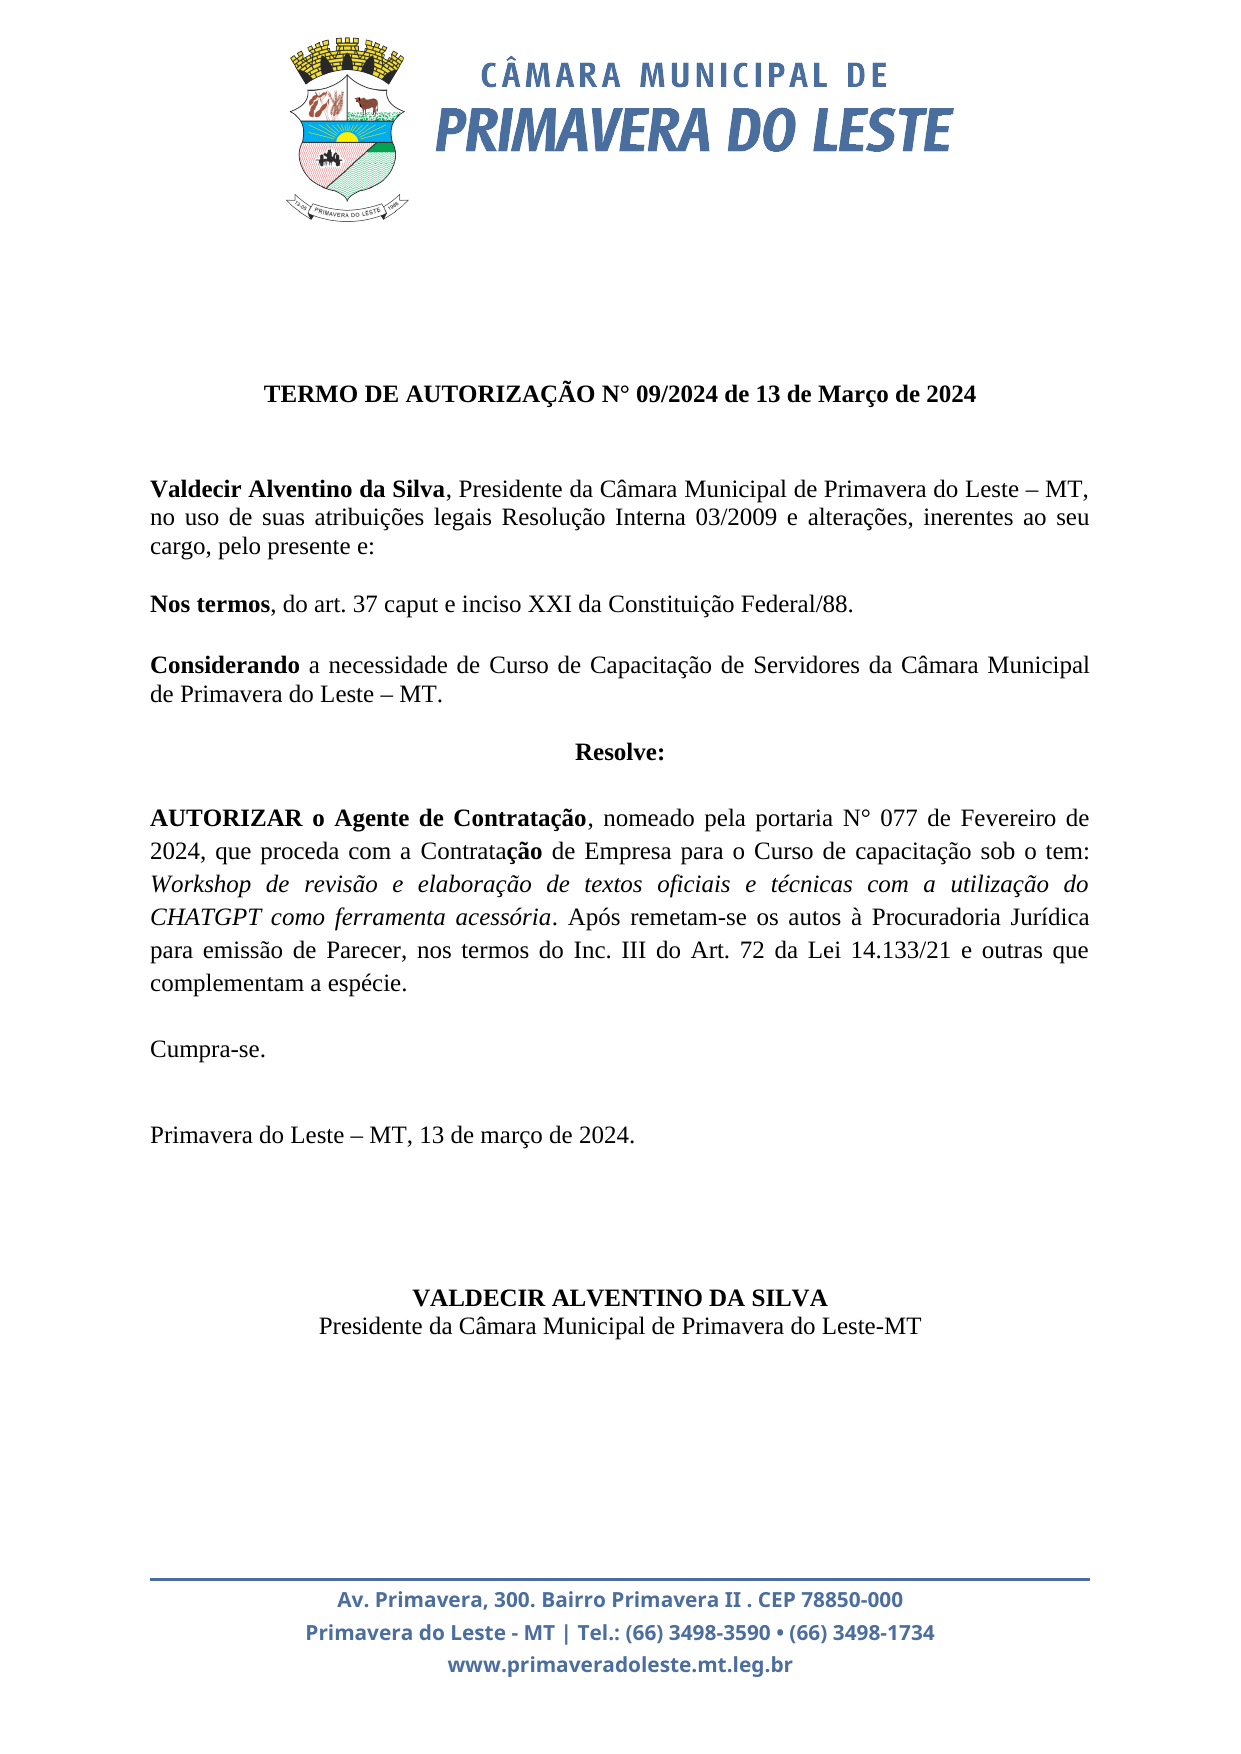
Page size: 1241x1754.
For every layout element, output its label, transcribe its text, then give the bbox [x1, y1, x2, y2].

text Valdecir Alventino da Silva, Presidente da Câmara Municipal de Primavera do Leste – MT, no uso de suas atribuições legais Resolução Interna 03/2009 e alterações, inerentes ao seu cargo, pelo presente e: [150, 474, 1090, 560]
picture [117, 25, 1092, 236]
text Considerando a necessidade de Curso de Capacitação de Servidores da Câmara Municipal de Primavera do Leste – MT. [150, 651, 1090, 708]
text TERMO DE AUTORIZAÇÃO N° 09/2024 de 13 de Março de 2024 [150, 379, 1090, 408]
text VALDECIR ALVENTINO DA SILVA [150, 1283, 1090, 1311]
text Nos termos, do art. 37 caput e inciso XXI da Constituição Federal/88. [150, 589, 1090, 617]
text Resolve: [150, 737, 1090, 766]
text Primavera do Leste – MT, 13 de março de 2024. [150, 1120, 1090, 1149]
text AUTORIZAR o Agente de Contratação, nomeado pela portaria N° 077 de Fevereiro de 2024, que proceda com a Contratação de Empresa para o Curso de capacitação sob o tem: Workshop de revisão e elaboração de textos oficiais e técnicas com a utilização do CHATGPT como ferramenta acessória. Após remetam-se os autos à Procuradoria Jurídica para emissão de Parecer, nos termos do Inc. III do Art. 72 da Lei 14.133/21 e outras que complementam a espécie. [150, 803, 1090, 997]
text Presidente da Câmara Municipal de Primavera do Leste-MT [150, 1311, 1090, 1340]
text Cumpra-se. [150, 1034, 1090, 1063]
